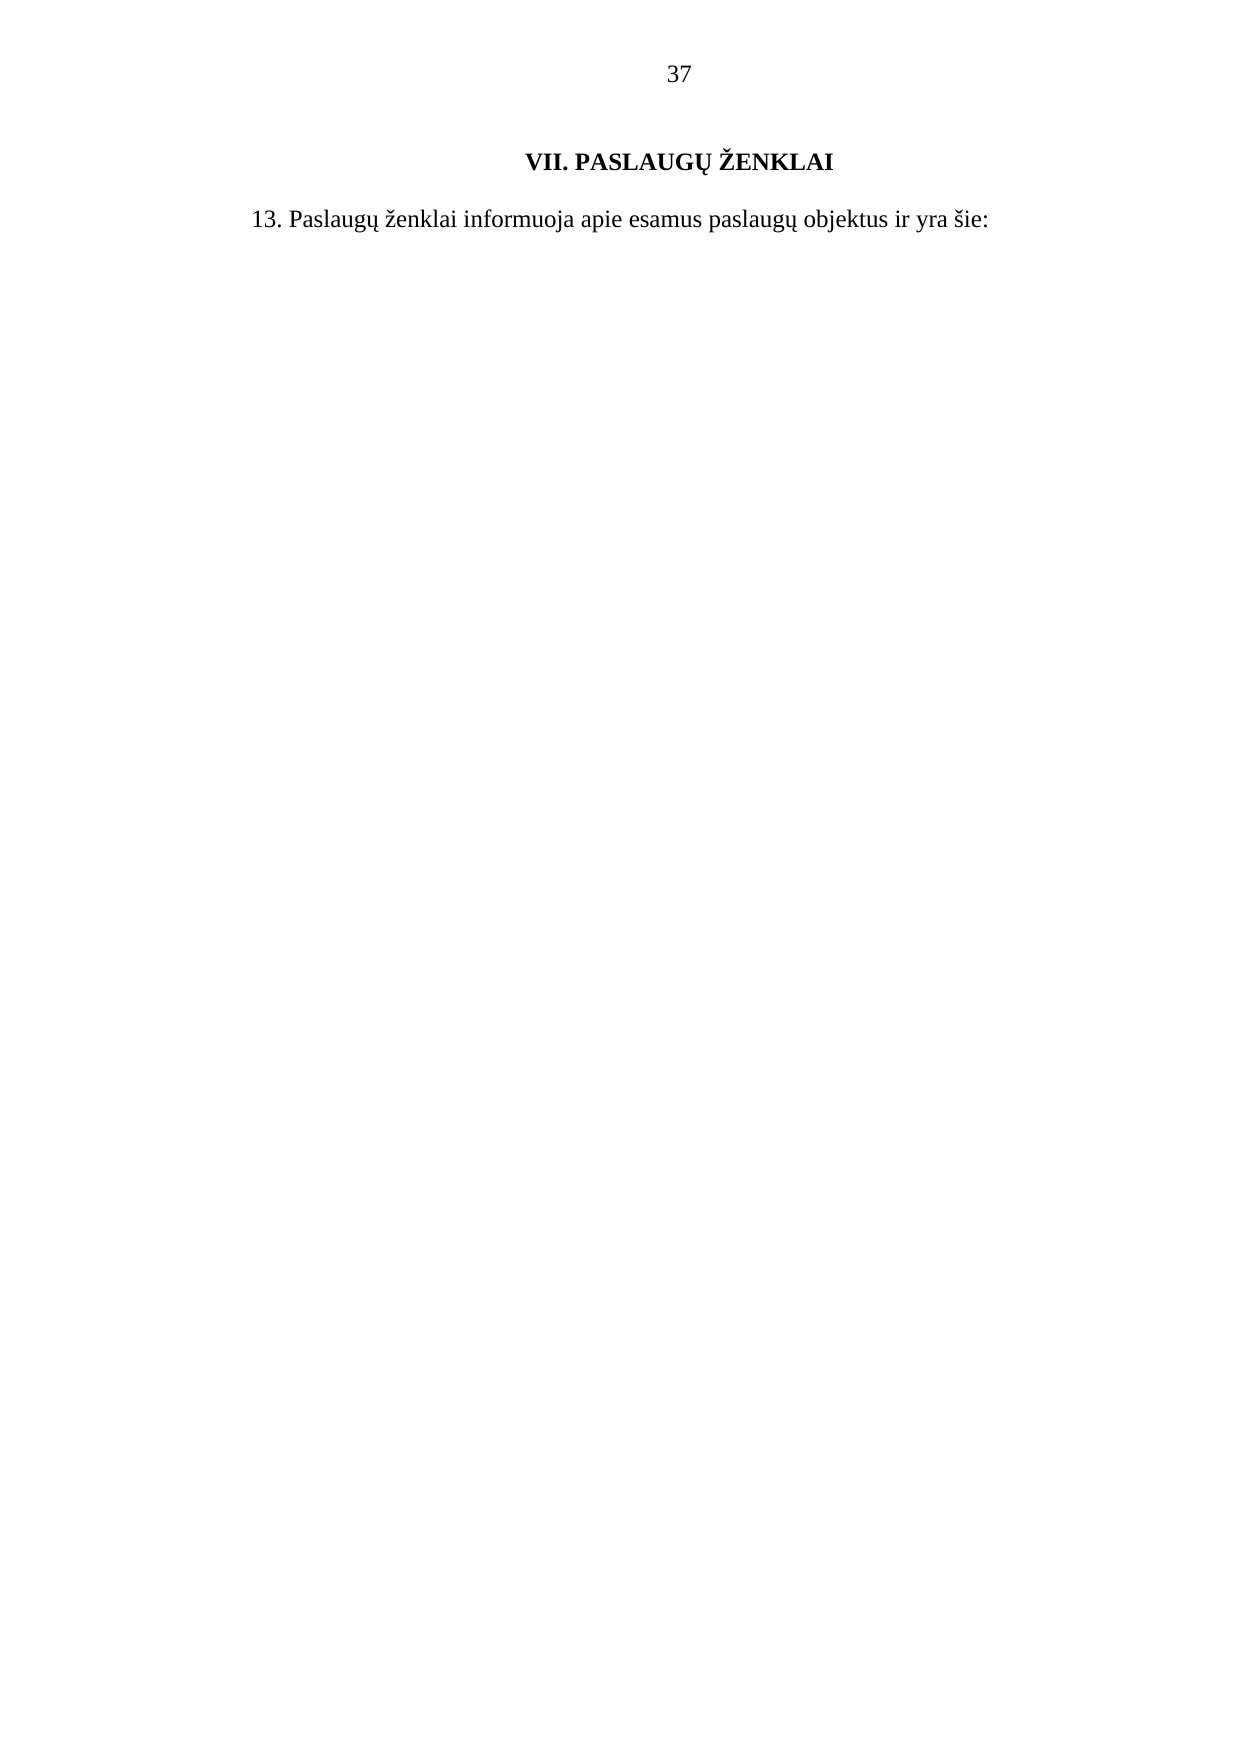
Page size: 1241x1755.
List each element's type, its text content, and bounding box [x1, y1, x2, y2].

text 13. Paslaugų ženklai informuoja apie esamus paslaugų objektus ir yra šie: [177, 204, 1181, 233]
text VII. Paslaugų ženklai [177, 147, 1181, 176]
